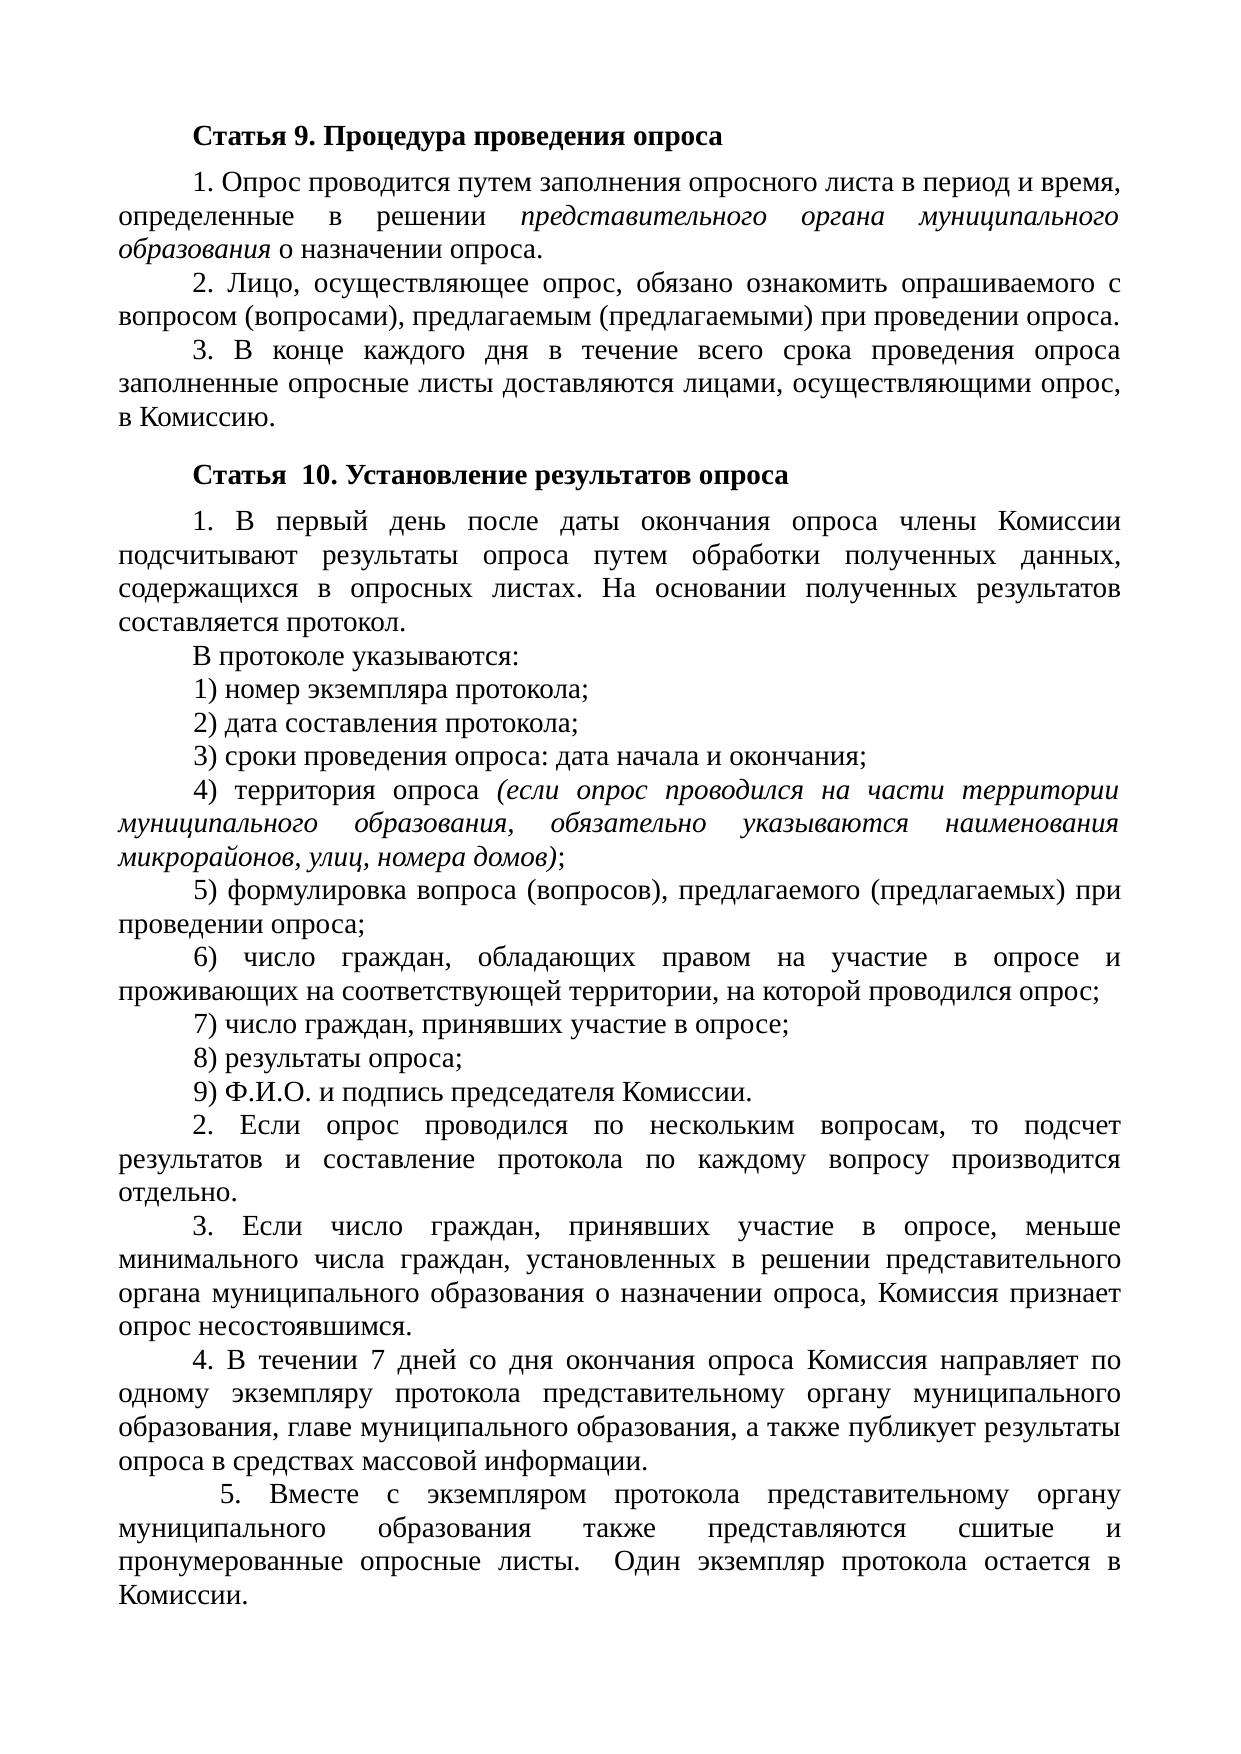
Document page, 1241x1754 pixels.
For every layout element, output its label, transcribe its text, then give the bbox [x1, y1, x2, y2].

text Статья 10. Установление результатов опроса [118, 457, 1122, 491]
text 2. Лицо, осуществляющее опрос, обязано ознакомить опрашиваемого с вопросом (вопросами), предлагаемым (предлагаемыми) при проведении опроса. [118, 265, 1122, 332]
text Статья 9. Процедура проведения опроса [118, 118, 1122, 152]
text В протоколе указываются: [118, 638, 1122, 671]
text 1) номер экземпляра протокола; [118, 671, 1122, 705]
text 5. Вместе с экземпляром протокола представительному органу муниципального образования также представляются сшитые и пронумерованные опросные листы. Один экземпляр протокола остается в Комиссии. [118, 1476, 1122, 1610]
text 3. Если число граждан, принявших участие в опросе, меньше минимального числа граждан, установленных в решении представительного органа муниципального образования о назначении опроса, Комиссия признает опрос несостоявшимся. [118, 1208, 1122, 1342]
text 4) территория опроса (если опрос проводился на части территории муниципального образования, обязательно указываются наименования микрорайонов, улиц, номера домов); [118, 772, 1122, 872]
text 2) дата составления протокола; [118, 705, 1122, 738]
text 5) формулировка вопроса (вопросов), предлагаемого (предлагаемых) при проведении опроса; [118, 872, 1122, 939]
text 7) число граждан, принявших участие в опросе; [118, 1007, 1122, 1040]
text 4. В течении 7 дней со дня окончания опроса Комиссия направляет по одному экземпляру протокола представительному органу муниципального образования, главе муниципального образования, а также публикует результаты опроса в средствах массовой информации. [118, 1342, 1122, 1476]
text 3. В конце каждого дня в течение всего срока проведения опроса заполненные опросные листы доставляются лицами, осуществляющими опрос, в Комиссию. [118, 332, 1122, 432]
text 2. Если опрос проводился по нескольким вопросам, то подсчет результатов и составление протокола по каждому вопросу производится отдельно. [118, 1107, 1122, 1208]
text 6) число граждан, обладающих правом на участие в опросе и проживающих на соответствующей территории, на которой проводился опрос; [118, 939, 1122, 1007]
text 9) Ф.И.О. и подпись председателя Комиссии. [118, 1074, 1122, 1107]
text 8) результаты опроса; [118, 1040, 1122, 1074]
text 1. В первый день после даты окончания опроса члены Комиссии подсчитывают результаты опроса путем обработки полученных данных, содержащихся в опросных листах. На основании полученных результатов составляется протокол. [118, 503, 1122, 638]
text 1. Опрос проводится путем заполнения опросного листа в период и время, определенные в решении представительного органа муниципального образования о назначении опроса. [118, 164, 1122, 265]
text 3) сроки проведения опроса: дата начала и окончания; [118, 738, 1122, 772]
